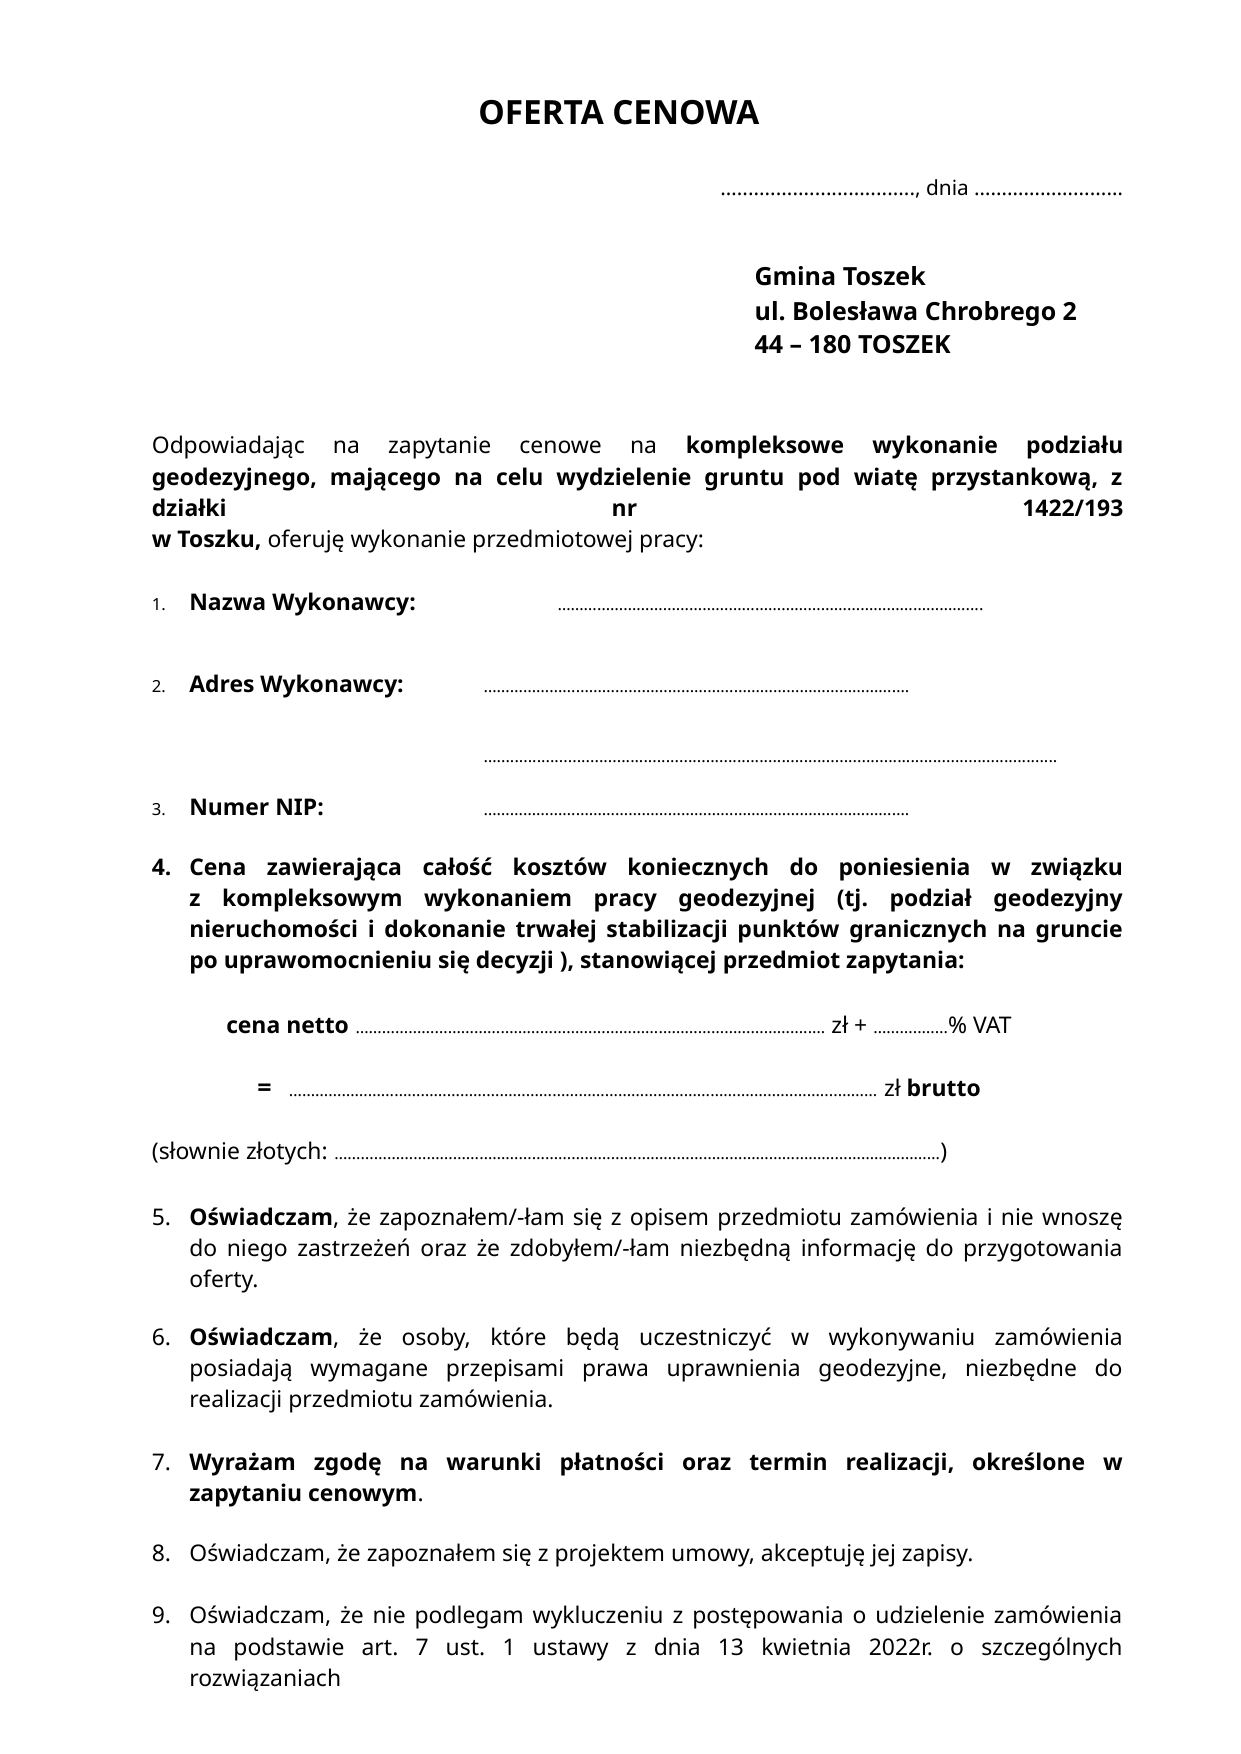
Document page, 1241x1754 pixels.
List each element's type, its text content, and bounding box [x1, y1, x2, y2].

list Wyrażam zgodę na warunki płatności oraz termin realizacji, określone w zapytaniu cenowym. [152, 1446, 1123, 1508]
list Oświadczam, że zapoznałem/-łam się z opisem przedmiotu zamówienia i nie wnoszę do niego zastrzeżeń oraz że zdobyłem/-łam niezbędną informację do przygotowania oferty. [152, 1200, 1123, 1294]
list Oświadczam, że zapoznałem się z projektem umowy, akceptuję jej zapisy. [152, 1537, 1123, 1568]
text (słownie złotych: …………………………………………………………………………………………………………………………) [114, 1132, 1123, 1166]
text ul. Bolesława Chrobrego 2 [734, 293, 1123, 327]
text Gmina Toszek [734, 259, 1123, 293]
list Adres Wykonawcy: ……………………………………………………………………………………. ….............................................................................................................................. [152, 668, 1123, 768]
list Nazwa Wykonawcy: ………………………………………………………………………………….... [152, 586, 1123, 617]
list Oświadczam, że osoby, które będą uczestniczyć w wykonywaniu zamówienia posiadają wymagane przepisami prawa uprawnienia geodezyjne, niezbędne do realizacji przedmiotu zamówienia. [152, 1321, 1123, 1414]
text cena netto …………………………………………………………………………………………..… zł + ………..……% VAT [114, 1007, 1123, 1041]
text Odpowiadając na zapytanie cenowe na kompleksowe wykonanie podziału geodezyjnego, mającego na celu wydzielenie gruntu pod wiatę przystankową, z działki nr 1422/193 w Toszku, oferuję wykonanie przedmiotowej pracy: [152, 429, 1123, 554]
text OFERTA CENOWA [114, 89, 1123, 134]
text …................................, dnia ………………......… [188, 168, 1123, 202]
list Cena zawierająca całość kosztów koniecznych do poniesienia w związku z kompleksowym wykonaniem pracy geodezyjnej (tj. podział geodezyjny nieruchomości i dokonanie trwałej stabilizacji punktów granicznych na gruncie po uprawomocnieniu się decyzji ), stanowiącej przedmiot zapytania: [152, 850, 1123, 975]
list Oświadczam, że nie podlegam wykluczeniu z postępowania o udzielenie zamówienia na podstawie art. 7 ust. 1 ustawy z dnia 13 kwietnia 2022r. o szczególnych rozwiązaniach [152, 1599, 1123, 1693]
list Numer NIP: ……………………………………………………………………………………. [152, 790, 1123, 822]
text = …………………………………………………………………………………………….……………....……… zł brutto [114, 1069, 1123, 1103]
text 44 – 180 TOSZEK [680, 327, 1123, 361]
